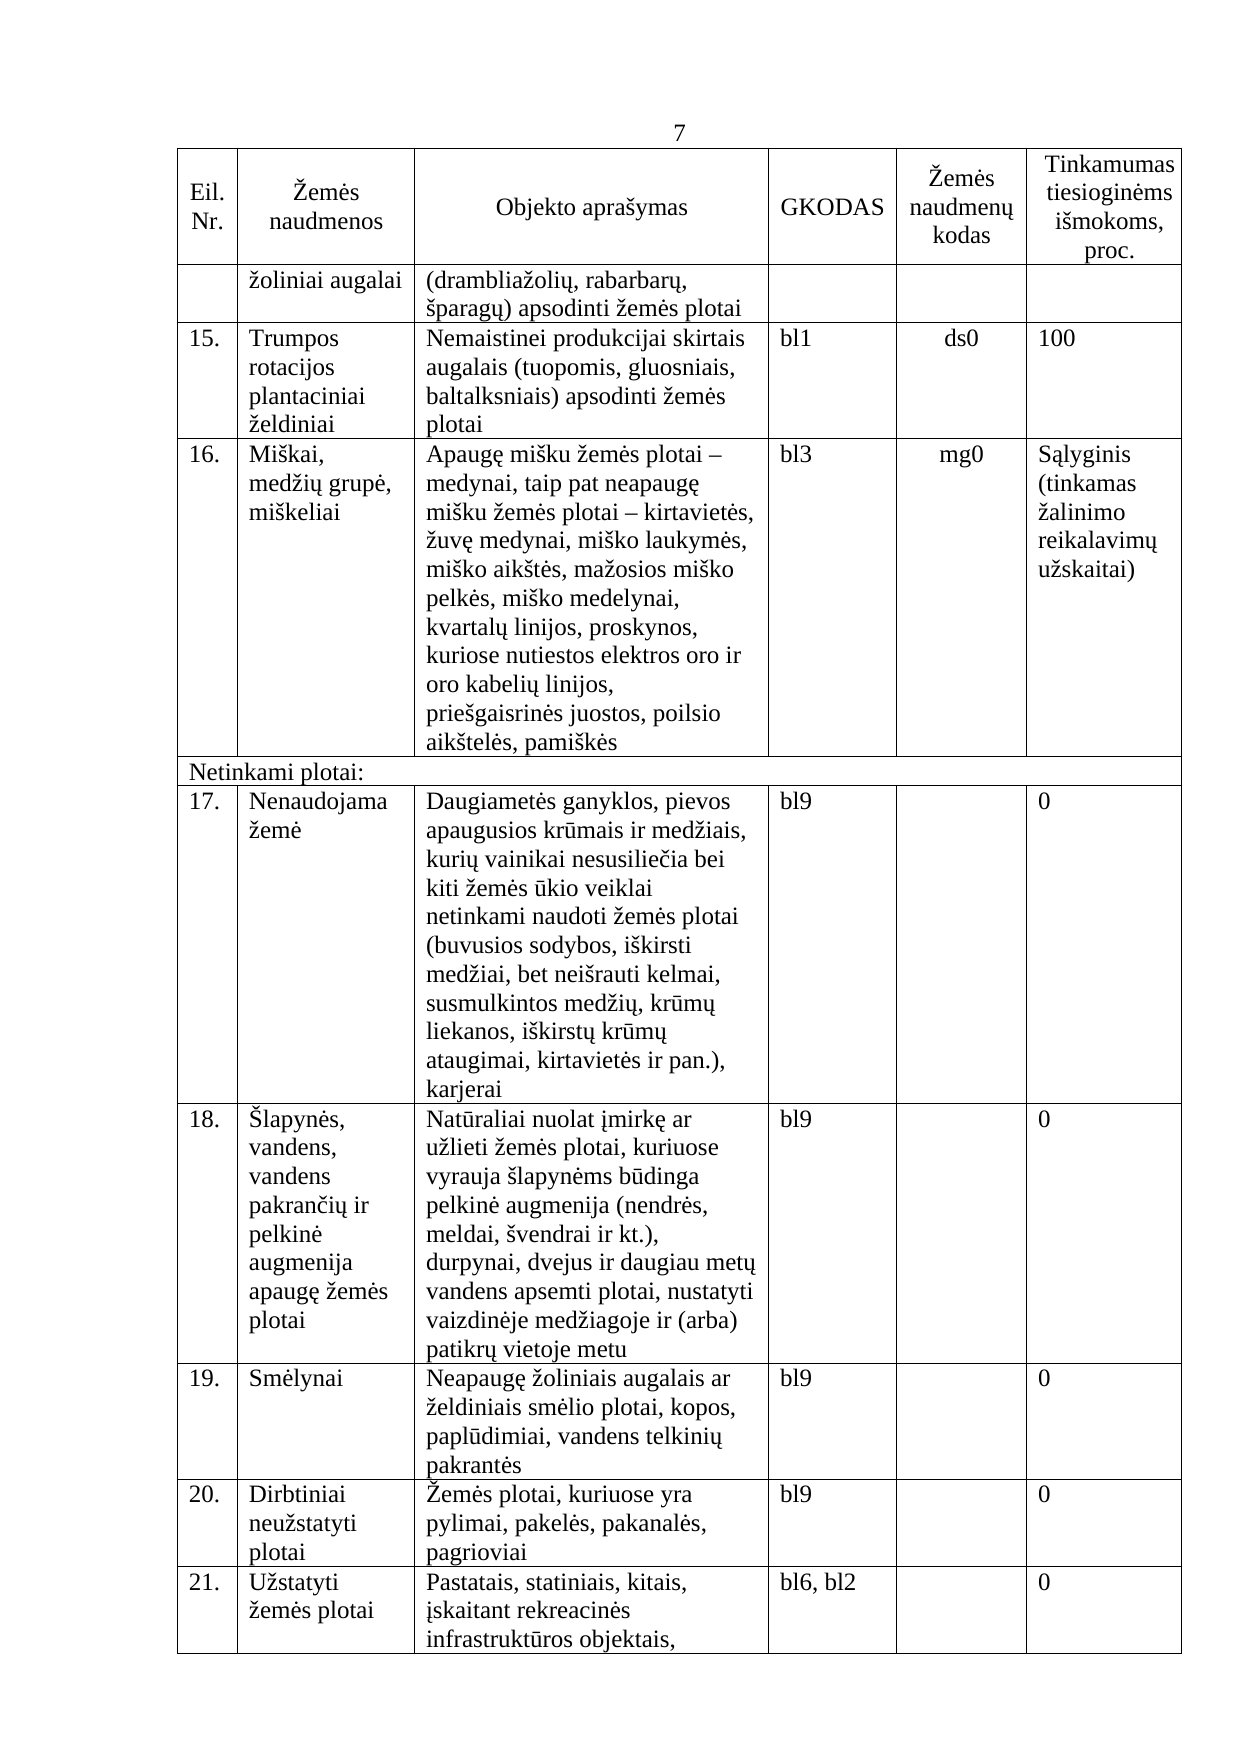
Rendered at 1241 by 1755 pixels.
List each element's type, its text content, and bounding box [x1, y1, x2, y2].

table_cell [897, 265, 1026, 322]
table_cell bl9 [769, 786, 896, 1103]
table_cell 0 [1027, 1364, 1181, 1478]
table_cell Netinkami plotai: [178, 757, 1181, 785]
table_cell bl9 [769, 1480, 896, 1566]
table_cell 100 [1027, 323, 1181, 438]
table_cell Nenaudojama žemė [238, 786, 414, 1103]
table_cell 17. [178, 786, 237, 1103]
table_cell 20. [178, 1480, 237, 1566]
table_cell Miškai, medžių grupė, miškeliai [238, 439, 414, 756]
table_cell Šlapynės, vandens, vandens pakrančių ir pelkinė augmenija apaugę žemės plotai [238, 1104, 414, 1362]
table_cell bl9 [769, 1364, 896, 1478]
table_header GKODAS [769, 149, 896, 264]
table_cell [769, 265, 896, 322]
table_header Objekto aprašymas [415, 149, 768, 264]
table_cell [178, 265, 237, 322]
table_cell Dirbtiniai neužstatyti plotai [238, 1480, 414, 1566]
table_cell Nemaistinei produkcijai skirtais augalais (tuopomis, gluosniais, baltalksniais) apsodinti žemės plotai [415, 323, 768, 438]
table_cell mg0 [897, 439, 1026, 756]
table_cell ds0 [897, 323, 1026, 438]
table_cell 0 [1027, 786, 1181, 1103]
table_cell 0 [1027, 1104, 1181, 1362]
table_header Žemės naudmenų kodas [897, 149, 1026, 264]
table_header Eil. Nr. [178, 149, 237, 264]
table_cell bl6, bl2 [769, 1567, 896, 1653]
table_cell Smėlynai [238, 1364, 414, 1478]
table_cell [1027, 265, 1181, 322]
table_cell [897, 1480, 1026, 1566]
table_cell [897, 786, 1026, 1103]
table_cell bl1 [769, 323, 896, 438]
table_cell Daugiametės ganyklos, pievos apaugusios krūmais ir medžiais, kurių vainikai nesusiliečia bei kiti žemės ūkio veiklai netinkami naudoti žemės plotai (buvusios sodybos, iškirsti medžiai, bet neišrauti kelmai, susmulkintos medžių, krūmų liekanos, iškirstų krūmų ataugimai, kirtavietės ir pan.), karjerai [415, 786, 768, 1103]
table_cell Žemės plotai, kuriuose yra pylimai, pakelės, pakanalės, pagrioviai [415, 1480, 768, 1566]
table_cell (drambliažolių, rabarbarų, šparagų) apsodinti žemės plotai [415, 265, 768, 322]
table_header Tinkamumas tiesioginėms išmokoms, proc. [1027, 149, 1181, 264]
table_cell 0 [1027, 1480, 1181, 1566]
table_cell 21. [178, 1567, 237, 1653]
table_cell [897, 1104, 1026, 1362]
table_cell [897, 1364, 1026, 1478]
table_cell bl3 [769, 439, 896, 756]
table_cell Užstatyti žemės plotai [238, 1567, 414, 1653]
table_cell Natūraliai nuolat įmirkę ar užlieti žemės plotai, kuriuose vyrauja šlapynėms būdinga pelkinė augmenija (nendrės, meldai, švendrai ir kt.), durpynai, dvejus ir daugiau metų vandens apsemti plotai, nustatyti vaizdinėje medžiagoje ir (arba) patikrų vietoje metu [415, 1104, 768, 1362]
table_cell 19. [178, 1364, 237, 1478]
table_cell 15. [178, 323, 237, 438]
table_cell žoliniai augalai [238, 265, 414, 322]
table_header Žemės naudmenos [238, 149, 414, 264]
table_cell 18. [178, 1104, 237, 1362]
table_cell 0 [1027, 1567, 1181, 1653]
table_cell bl9 [769, 1104, 896, 1362]
table_cell Apaugę mišku žemės plotai – medynai, taip pat neapaugę mišku žemės plotai – kirtavietės, žuvę medynai, miško laukymės, miško aikštės, mažosios miško pelkės, miško medelynai, kvartalų linijos, proskynos, kuriose nutiestos elektros oro ir oro kabelių linijos, priešgaisrinės juostos, poilsio aikštelės, pamiškės [415, 439, 768, 756]
table_cell Sąlyginis (tinkamas žalinimo reikalavimų užskaitai) [1027, 439, 1181, 756]
table_cell [897, 1567, 1026, 1653]
table_cell Pastatais, statiniais, kitais, įskaitant rekreacinės infrastruktūros objektais, [415, 1567, 768, 1653]
table_cell Trumpos rotacijos plantaciniai želdiniai [238, 323, 414, 438]
table_cell Neapaugę žoliniais augalais ar želdiniais smėlio plotai, kopos, paplūdimiai, vandens telkinių pakrantės [415, 1364, 768, 1478]
table_cell 16. [178, 439, 237, 756]
